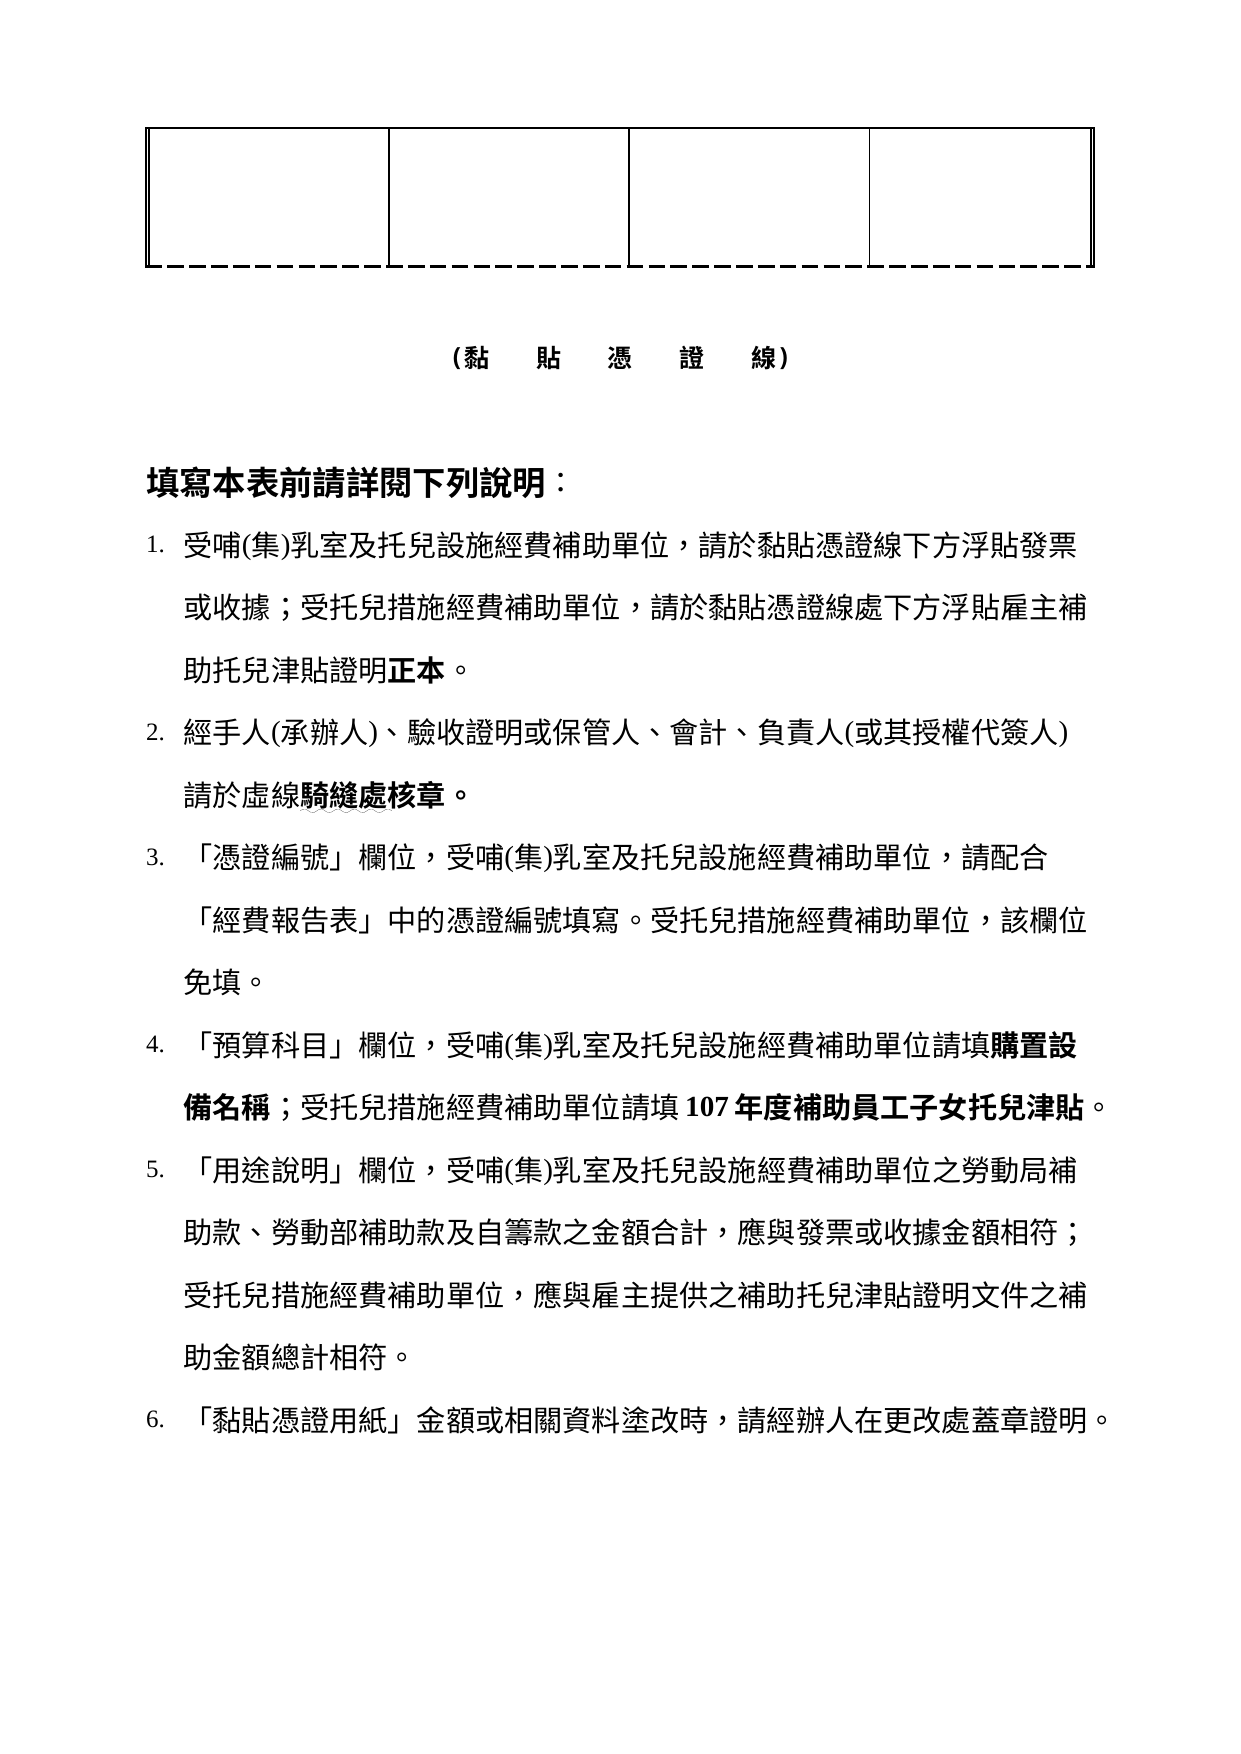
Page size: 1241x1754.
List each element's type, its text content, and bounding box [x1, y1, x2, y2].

text (黏貼憑證線) [146, 314, 1094, 377]
list 「用途說明」欄位，受哺(集)乳室及托兒設施經費補助單位之勞動局補助款、勞動部補助款及自籌款之金額合計，應與發票或收據金額相符；受托兒措施經費補助單位，應與雇主提供之補助托兒津貼證明文件之補助金額總計相符。 [187, 1127, 1094, 1377]
table_cell [630, 129, 869, 264]
table_cell [870, 129, 1090, 264]
table_cell [150, 129, 388, 264]
list 「憑證編號」欄位，受哺(集)乳室及托兒設施經費補助單位，請配合「經費報告表」中的憑證編號填寫。受托兒措施經費補助單位，該欄位免填。 [187, 814, 1094, 1002]
list 「黏貼憑證用紙」金額或相關資料塗改時，請經辦人在更改處蓋章證明。 [187, 1377, 1094, 1439]
table_cell [390, 129, 628, 264]
list 經手人(承辦人)、驗收證明或保管人、會計、負責人(或其授權代簽人)請於虛線騎縫處核章。 [187, 689, 1094, 814]
text 填寫本表前請詳閱下列說明： [146, 439, 1094, 502]
list 受哺(集)乳室及托兒設施經費補助單位，請於黏貼憑證線下方浮貼發票或收據；受托兒措施經費補助單位，請於黏貼憑證線處下方浮貼雇主補助托兒津貼證明正本。 [187, 502, 1094, 689]
list 「預算科目」欄位，受哺(集)乳室及托兒設施經費補助單位請填購置設備名稱；受托兒措施經費補助單位請填107年度補助員工子女托兒津貼。 [187, 1002, 1094, 1127]
